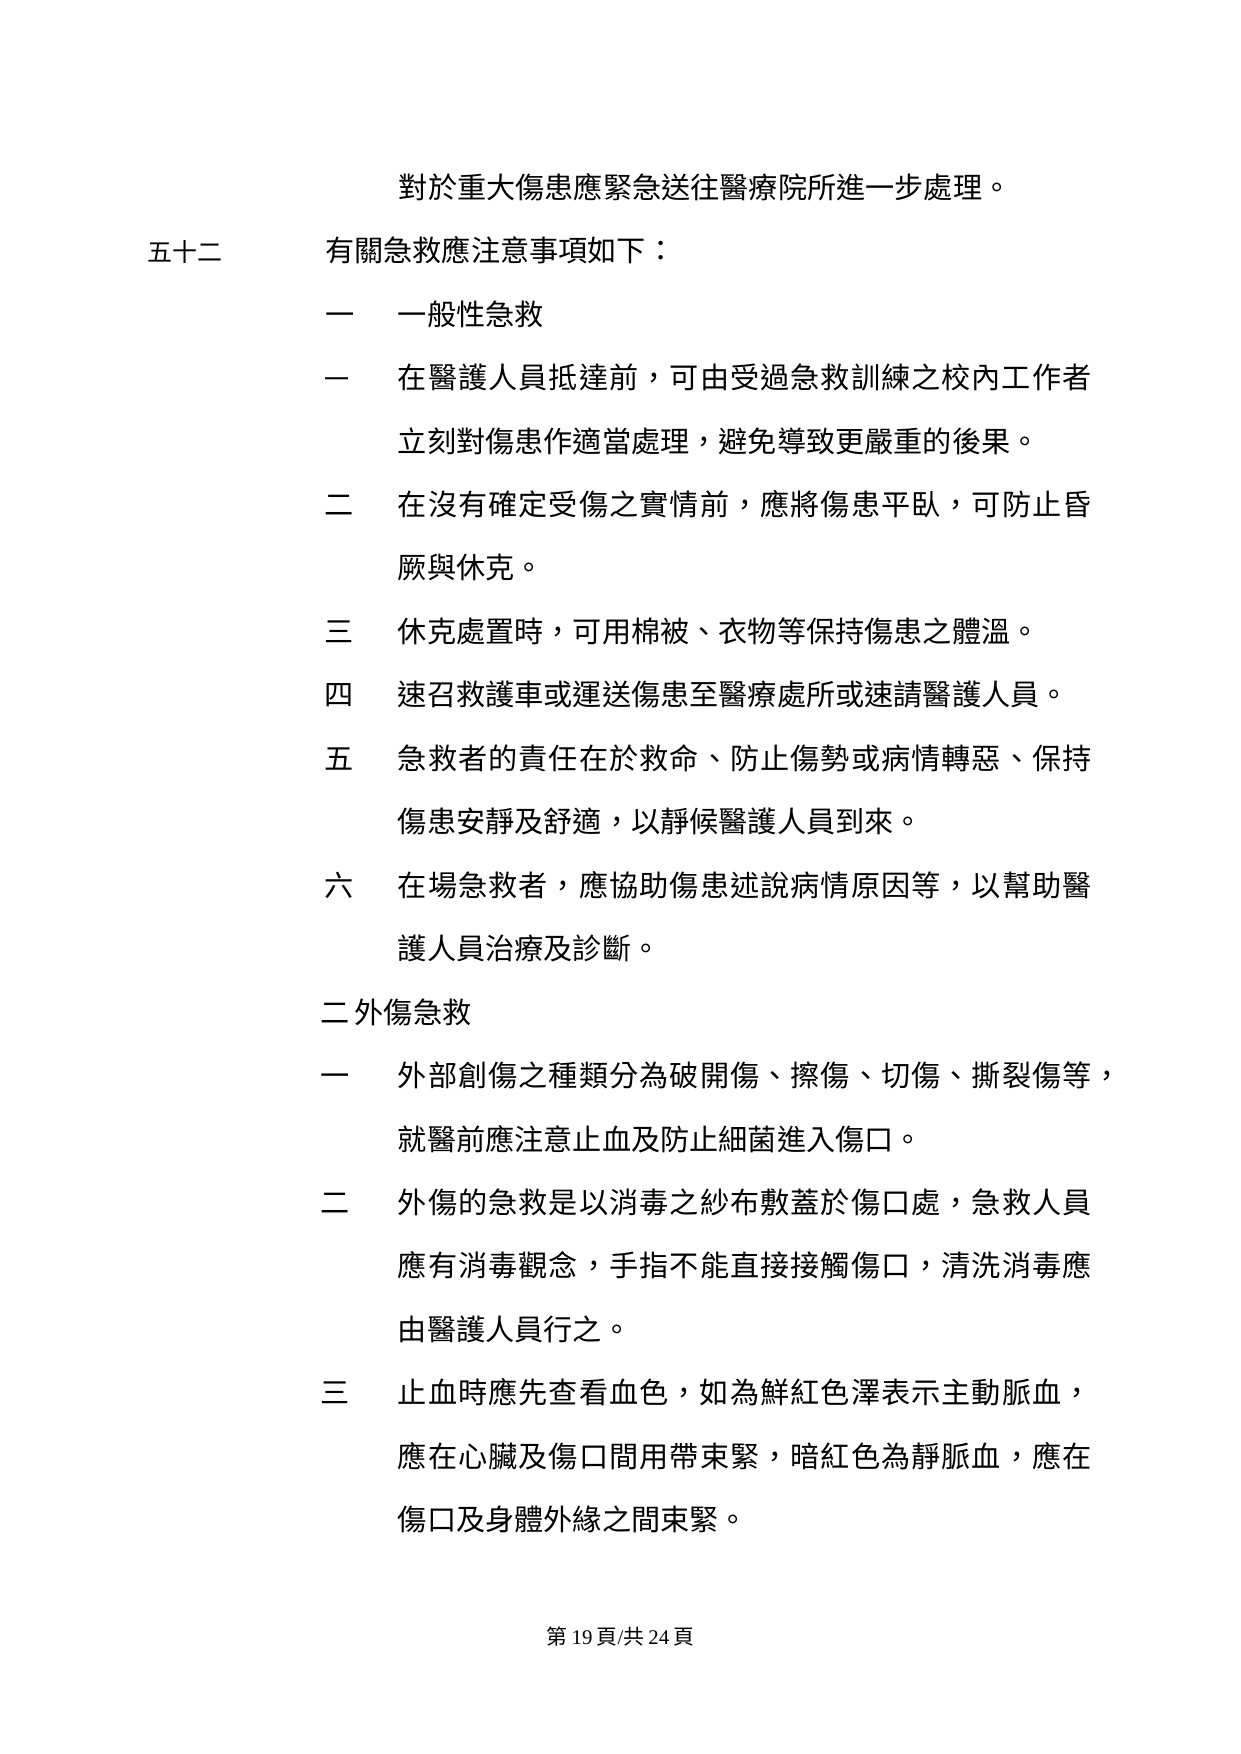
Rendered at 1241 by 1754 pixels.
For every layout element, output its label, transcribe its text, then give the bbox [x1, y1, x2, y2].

list 休克處置時，可用棉被、衣物等保持傷患之體溫。 [324, 608, 1092, 651]
list 一般性急救 [325, 291, 1092, 334]
list 有關急救應注意事項如下： [148, 228, 1092, 270]
list 在沒有確定受傷之實情前，應將傷患平臥，可防止昏厥與休克。 [324, 482, 1092, 587]
list 急救者的責任在於救命、防止傷勢或病情轉惡、保持傷患安靜及舒適，以靜候醫護人員到來。 [324, 735, 1092, 841]
list 在醫護人員抵達前，可由受過急救訓練之校內工作者立刻對傷患作適當處理，避免導致更嚴重的後果。 [324, 355, 1092, 461]
list 在場急救者，應協助傷患述說病情原因等，以幫助醫護人員治療及診斷。 [324, 862, 1092, 968]
list 任何急救之處理僅在維持傷者之生命或避免傷害擴大，對於重大傷患應緊急送往醫療院所進一步處理。 [330, 164, 1092, 207]
list 速召救護車或運送傷患至醫療處所或速請醫護人員。 [324, 672, 1092, 714]
list 止血時應先查看血色，如為鮮紅色澤表示主動脈血，應在心臟及傷口間用帶束緊，暗紅色為靜脈血，應在傷口及身體外緣之間束緊。 [320, 1370, 1092, 1539]
list 外傷急救 [320, 989, 1092, 1031]
list 外傷的急救是以消毒之紗布敷蓋於傷口處，急救人員應有消毒觀念，手指不能直接接觸傷口，清洗消毒應由醫護人員行之。 [320, 1179, 1092, 1349]
list 外部創傷之種類分為破開傷、擦傷、切傷、撕裂傷等，就醫前應注意止血及防止細菌進入傷口。 [320, 1053, 1092, 1158]
